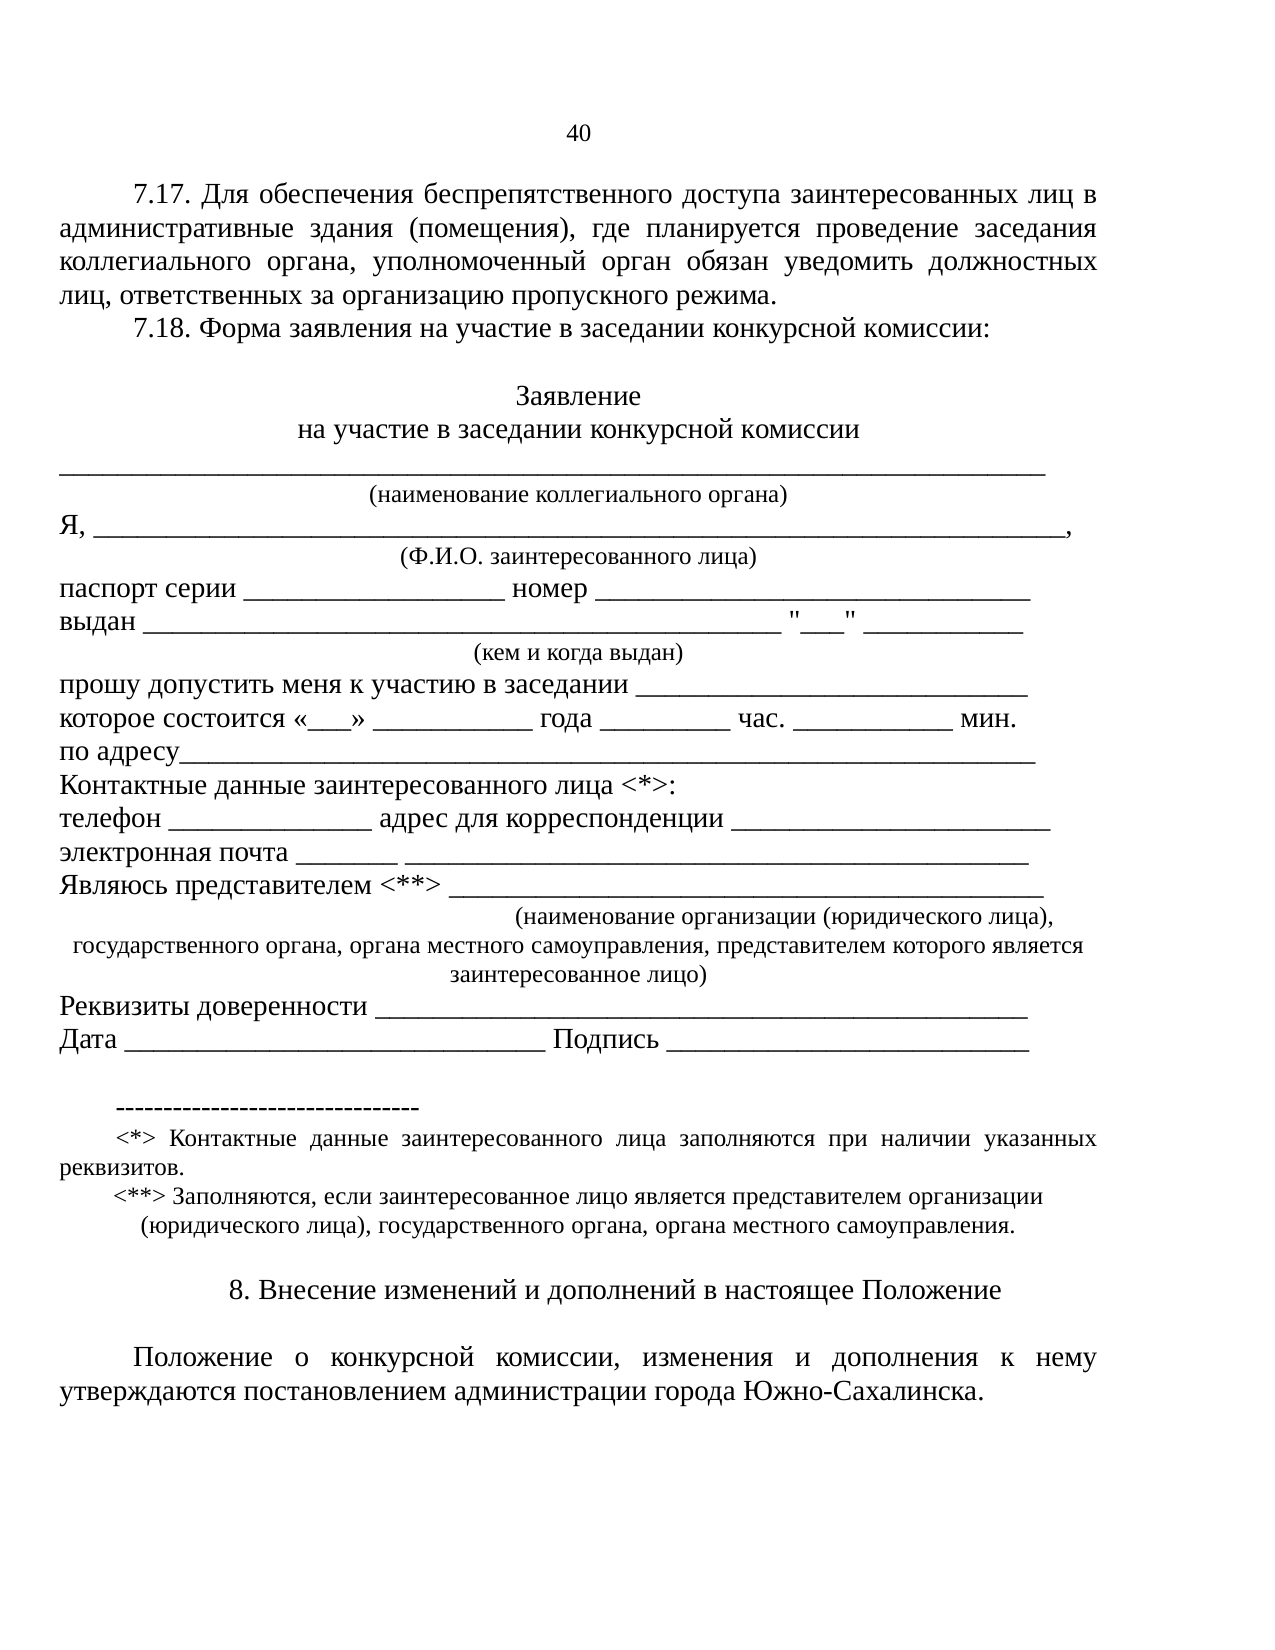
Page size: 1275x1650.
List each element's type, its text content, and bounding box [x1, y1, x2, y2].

text (наименование коллегиального органа) [59, 478, 1098, 508]
text (Ф.И.О. заинтересованного лица) [59, 541, 1098, 570]
text Контактные данные заинтересованного лица <*>: [59, 767, 1098, 801]
text на участие в заседании конкурсной комиссии [59, 411, 1098, 445]
text -------------------------------- [59, 1089, 1098, 1122]
text Заявление [59, 378, 1098, 411]
text телефон ______________ адрес для корреспонденции ______________________ [59, 801, 1098, 834]
text Я, ___________________________________________________________________, [59, 508, 1098, 541]
text Являюсь представителем <**> _________________________________________ [59, 868, 1098, 901]
text (наименование организации (юридического лица), государственного органа, органа местного самоуправления, представителем которого является заинтересованное лицо) [59, 901, 1098, 988]
text которое состоится «___» ___________ года _________ час. ___________ мин. [59, 700, 1098, 733]
text по адресу___________________________________________________________ [59, 733, 1098, 767]
text паспорт серии __________________ номер ______________________________ [59, 570, 1098, 604]
text Реквизиты доверенности _____________________________________________ [59, 988, 1098, 1022]
text прошу допустить меня к участию в заседании ___________________________ [59, 666, 1098, 700]
text Дата _____________________________ Подпись _________________________ [59, 1022, 1098, 1055]
text ____________________________________________________________________ [59, 445, 1098, 478]
subtitle <**> Заполняются, если заинтересованное лицо является представителем организации (юридического лица), государственного органа, органа местного самоуправления. [59, 1181, 1098, 1239]
text Положение о конкурсной комиссии, изменения и дополнения к нему утверждаются постановлением администрации города Южно-Сахалинска. [59, 1339, 1098, 1406]
text (кем и когда выдан) [59, 637, 1098, 666]
text электронная почта _______ ___________________________________________ [59, 834, 1098, 868]
subtitle 8. Внесение изменений и дополнений в настоящее Положение [59, 1272, 1098, 1306]
text 7.17. Для обеспечения беспрепятственного доступа заинтересованных лиц в административные здания (помещения), где планируется проведение заседания коллегиального органа, уполномоченный орган обязан уведомить должностных лиц, ответственных за организацию пропускного режима. [59, 177, 1098, 311]
text <*> Контактные данные заинтересованного лица заполняются при наличии указанных реквизитов. [59, 1122, 1098, 1181]
text выдан ____________________________________________ "___" ___________ [59, 604, 1098, 637]
text 7.18. Форма заявления на участие в заседании конкурсной комиссии: [59, 311, 1098, 344]
